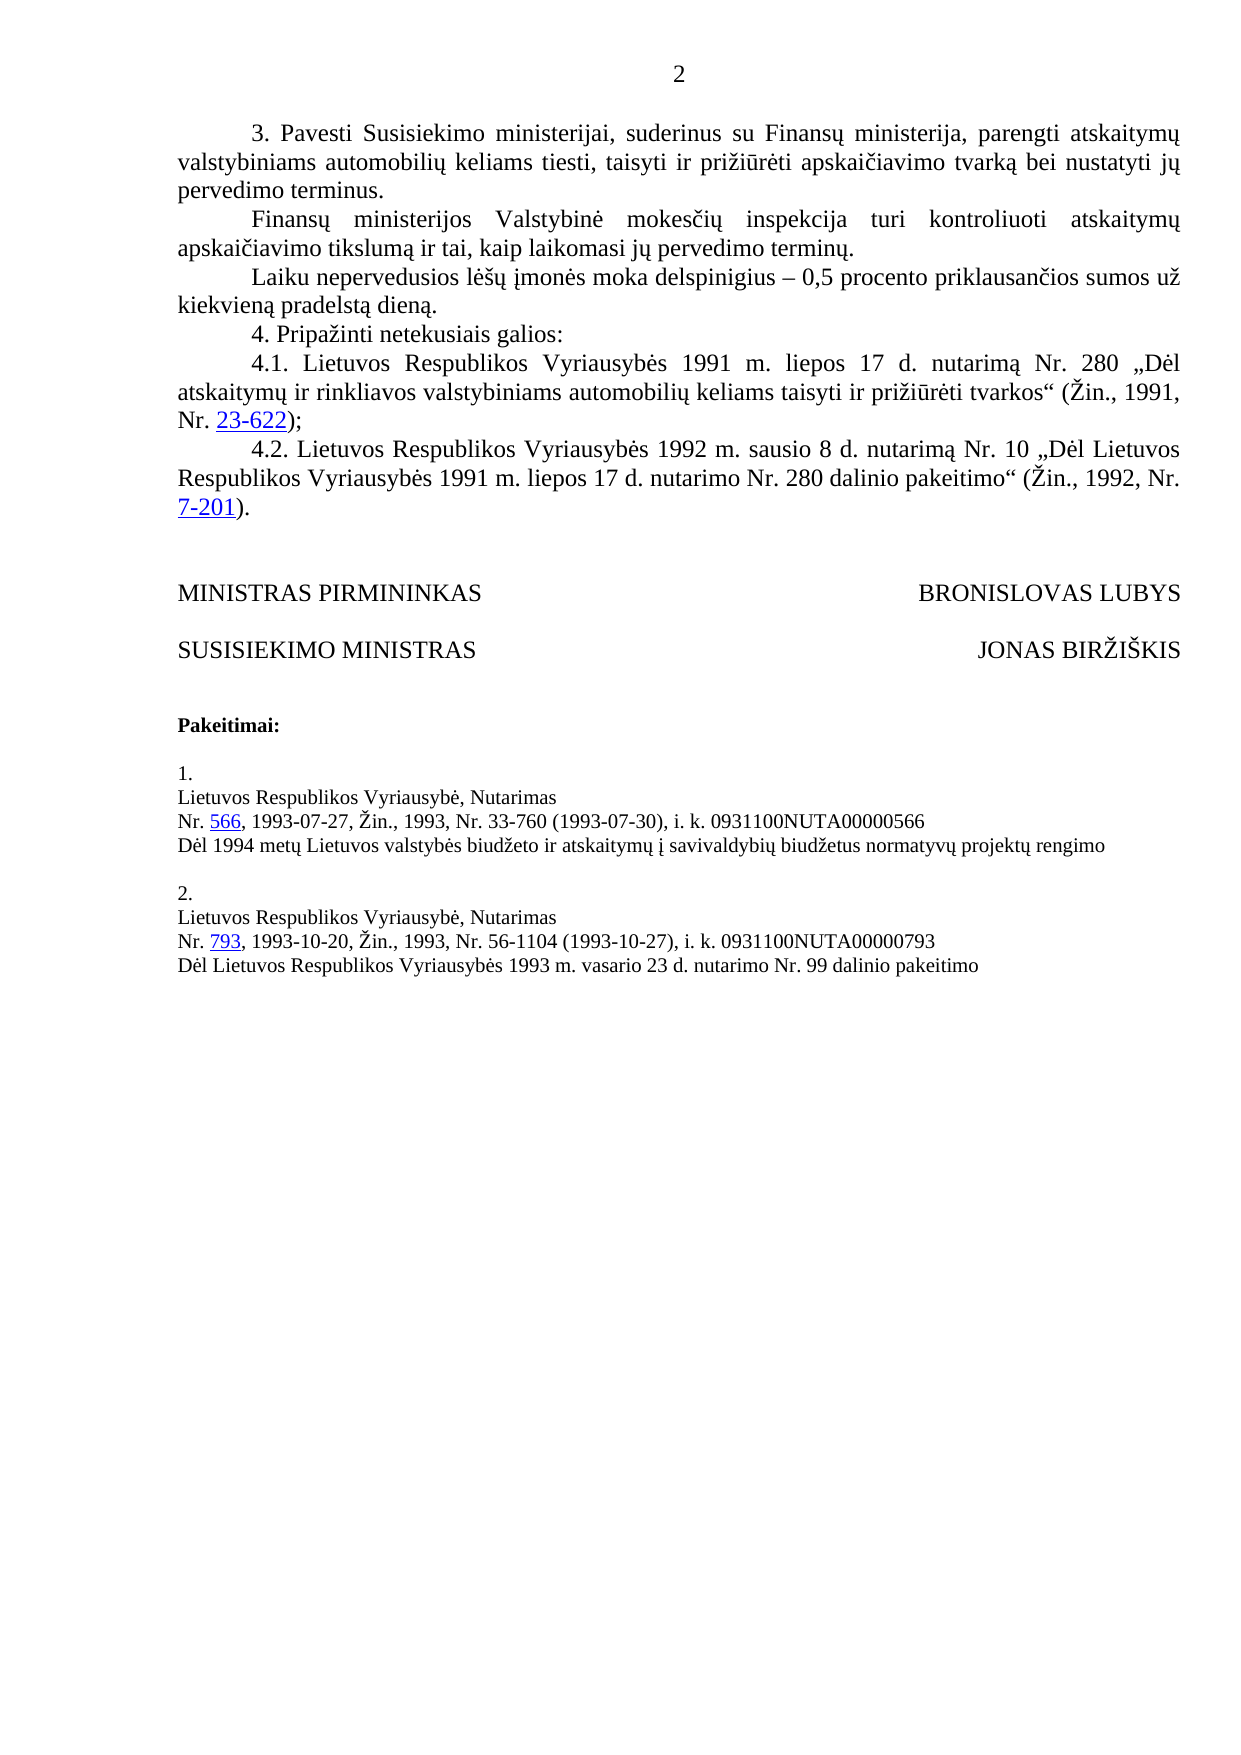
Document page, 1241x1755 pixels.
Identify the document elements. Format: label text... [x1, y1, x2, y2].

text Nr. 566, 1993-07-27, Žin., 1993, Nr. 33-760 (1993-07-30), i. k. 0931100NUTA00000566 [177, 809, 1181, 833]
text Pakeitimai: [177, 712, 1181, 737]
text Dėl 1994 metų Lietuvos valstybės biudžeto ir atskaitymų į savivaldybių biudžetus normatyvų projektų rengimo [177, 833, 1181, 857]
text Laiku nepervedusios lėšų įmonės moka delspinigius – 0,5 procento priklausančios sumos už kiekvieną pradelstą dieną. [177, 262, 1181, 319]
text 3. Pavesti Susisiekimo ministerijai, suderinus su Finansų ministerija, parengti atskaitymų valstybiniams automobilių keliams tiesti, taisyti ir prižiūrėti apskaičiavimo tvarką bei nustatyti jų pervedimo terminus. [177, 118, 1181, 204]
text 2. [177, 881, 1181, 905]
text SUSISIEKIMO MINISTRAS JONAS BIRŽIŠKIS [177, 636, 1181, 664]
text Nr. 793, 1993-10-20, Žin., 1993, Nr. 56-1104 (1993-10-27), i. k. 0931100NUTA00000793 [177, 929, 1181, 953]
text Dėl Lietuvos Respublikos Vyriausybės 1993 m. vasario 23 d. nutarimo Nr. 99 dalinio pakeitimo [177, 953, 1181, 977]
text Lietuvos Respublikos Vyriausybė, Nutarimas [177, 785, 1181, 809]
text 4.1. Lietuvos Respublikos Vyriausybės 1991 m. liepos 17 d. nutarimą Nr. 280 „Dėl atskaitymų ir rinkliavos valstybiniams automobilių keliams taisyti ir prižiūrėti tvarkos“ (Žin., 1991, Nr. 23-622); [177, 348, 1181, 434]
text Finansų ministerijos Valstybinė mokesčių inspekcija turi kontroliuoti atskaitymų apskaičiavimo tikslumą ir tai, kaip laikomasi jų pervedimo terminų. [177, 204, 1181, 262]
text 4. Pripažinti netekusiais galios: [177, 319, 1181, 348]
text 4.2. Lietuvos Respublikos Vyriausybės 1992 m. sausio 8 d. nutarimą Nr. 10 „Dėl Lietuvos Respublikos Vyriausybės 1991 m. liepos 17 d. nutarimo Nr. 280 dalinio pakeitimo“ (Žin., 1992, Nr. 7-201). [177, 434, 1181, 521]
text MINISTRAS PIRMININKAS BRONISLOVAS LUBYS [177, 578, 1181, 607]
text Lietuvos Respublikos Vyriausybė, Nutarimas [177, 905, 1181, 929]
text 1. [177, 761, 1181, 785]
